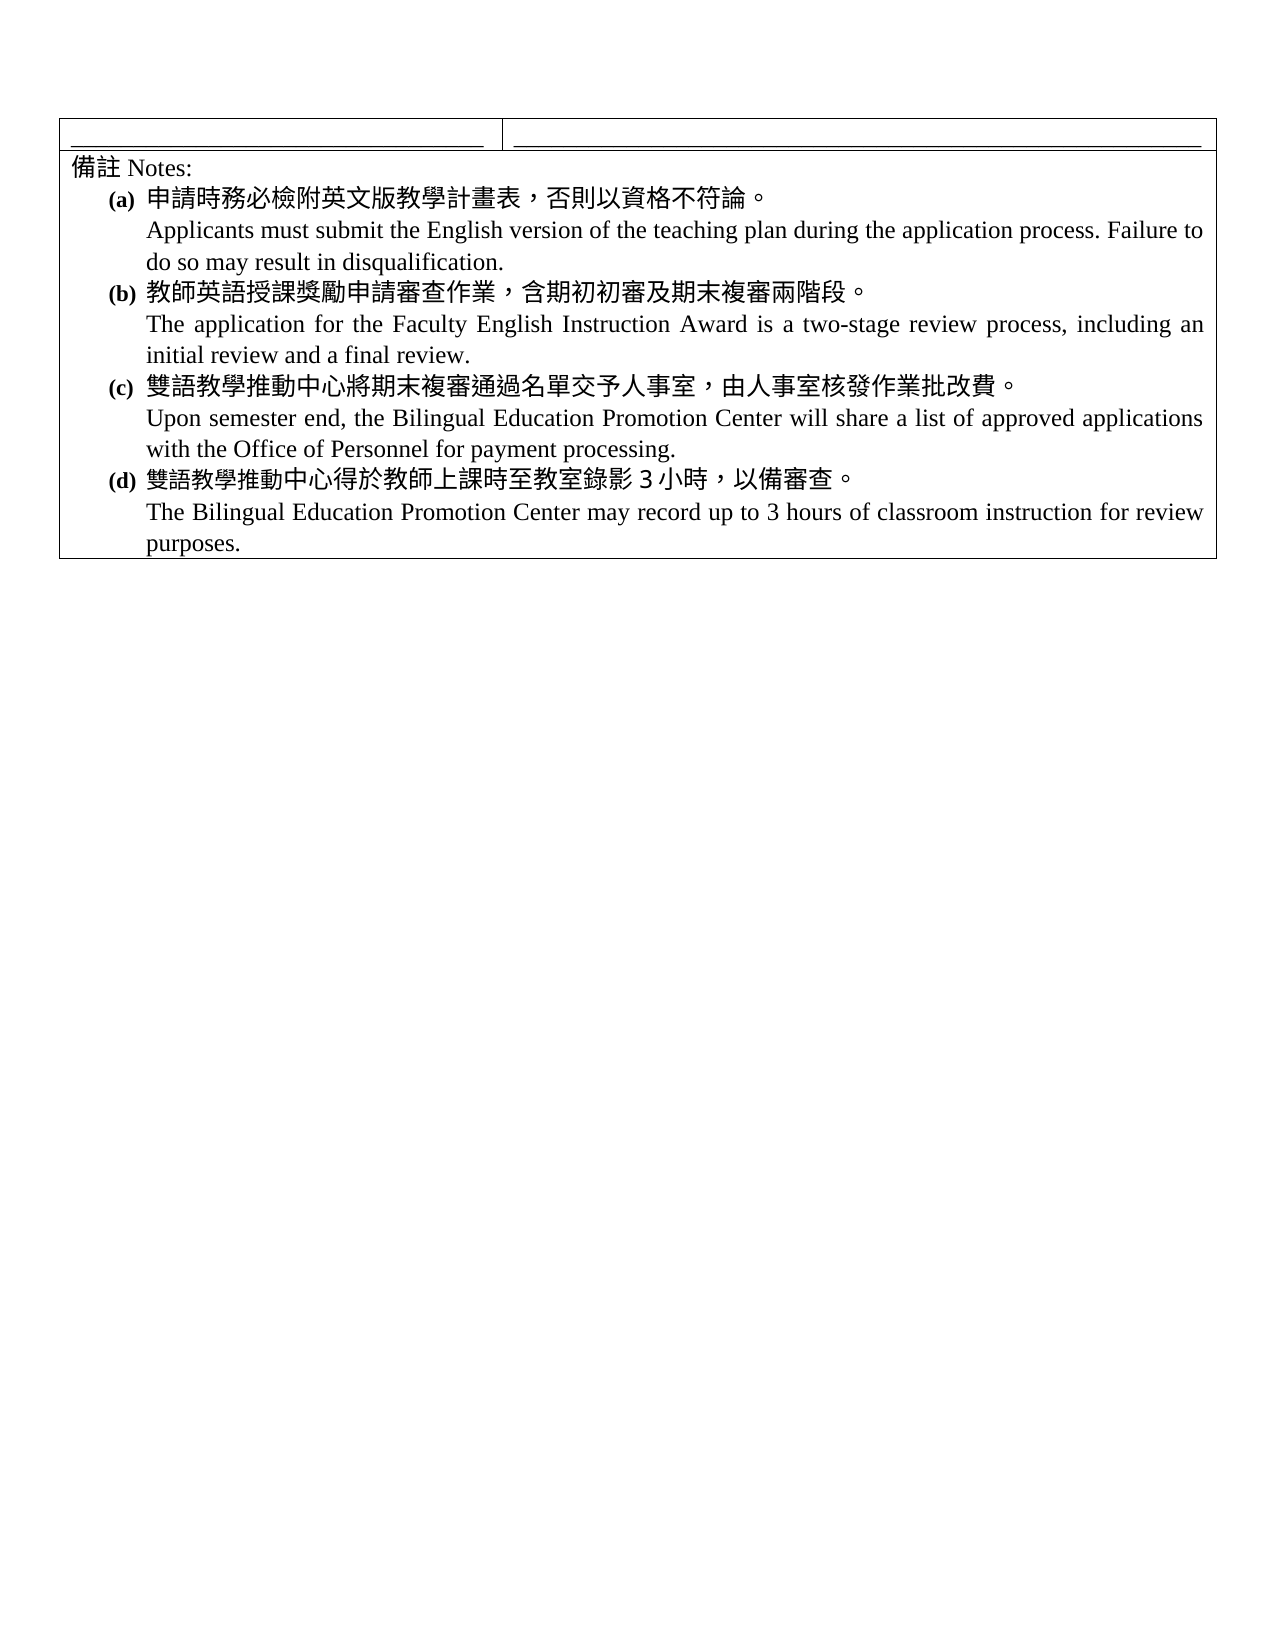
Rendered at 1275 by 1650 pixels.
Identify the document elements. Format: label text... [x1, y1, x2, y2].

table_cell 備註 Notes: 申請時務必檢附英文版教學計畫表，否則以資格不符論。 Applicants must submit the English version of the teaching plan during the application process. Failure to do so may result in disqualification. 教師英語授課獎勵申請審查作業，含期初初審及期末複審兩階段。 The application for the Faculty English Instruction Award is a two-stage review process, including an initial review and a final review. 雙語教學推動中心將期末複審通過名單交予人事室，由人事室核發作業批改費。 Upon semester end, the Bilingual Education Promotion Center will share a list of approved applications with the Office of Personnel for payment processing. 雙語教學推動中心得於教師上課時至教室錄影3小時，以備審查。 The Bilingual Education Promotion Center may record up to 3 hours of classroom instruction for review purposes. [60, 151, 1216, 558]
table_cell _________________________________ [60, 119, 502, 150]
table_cell _______________________________________________________ [503, 119, 1216, 150]
